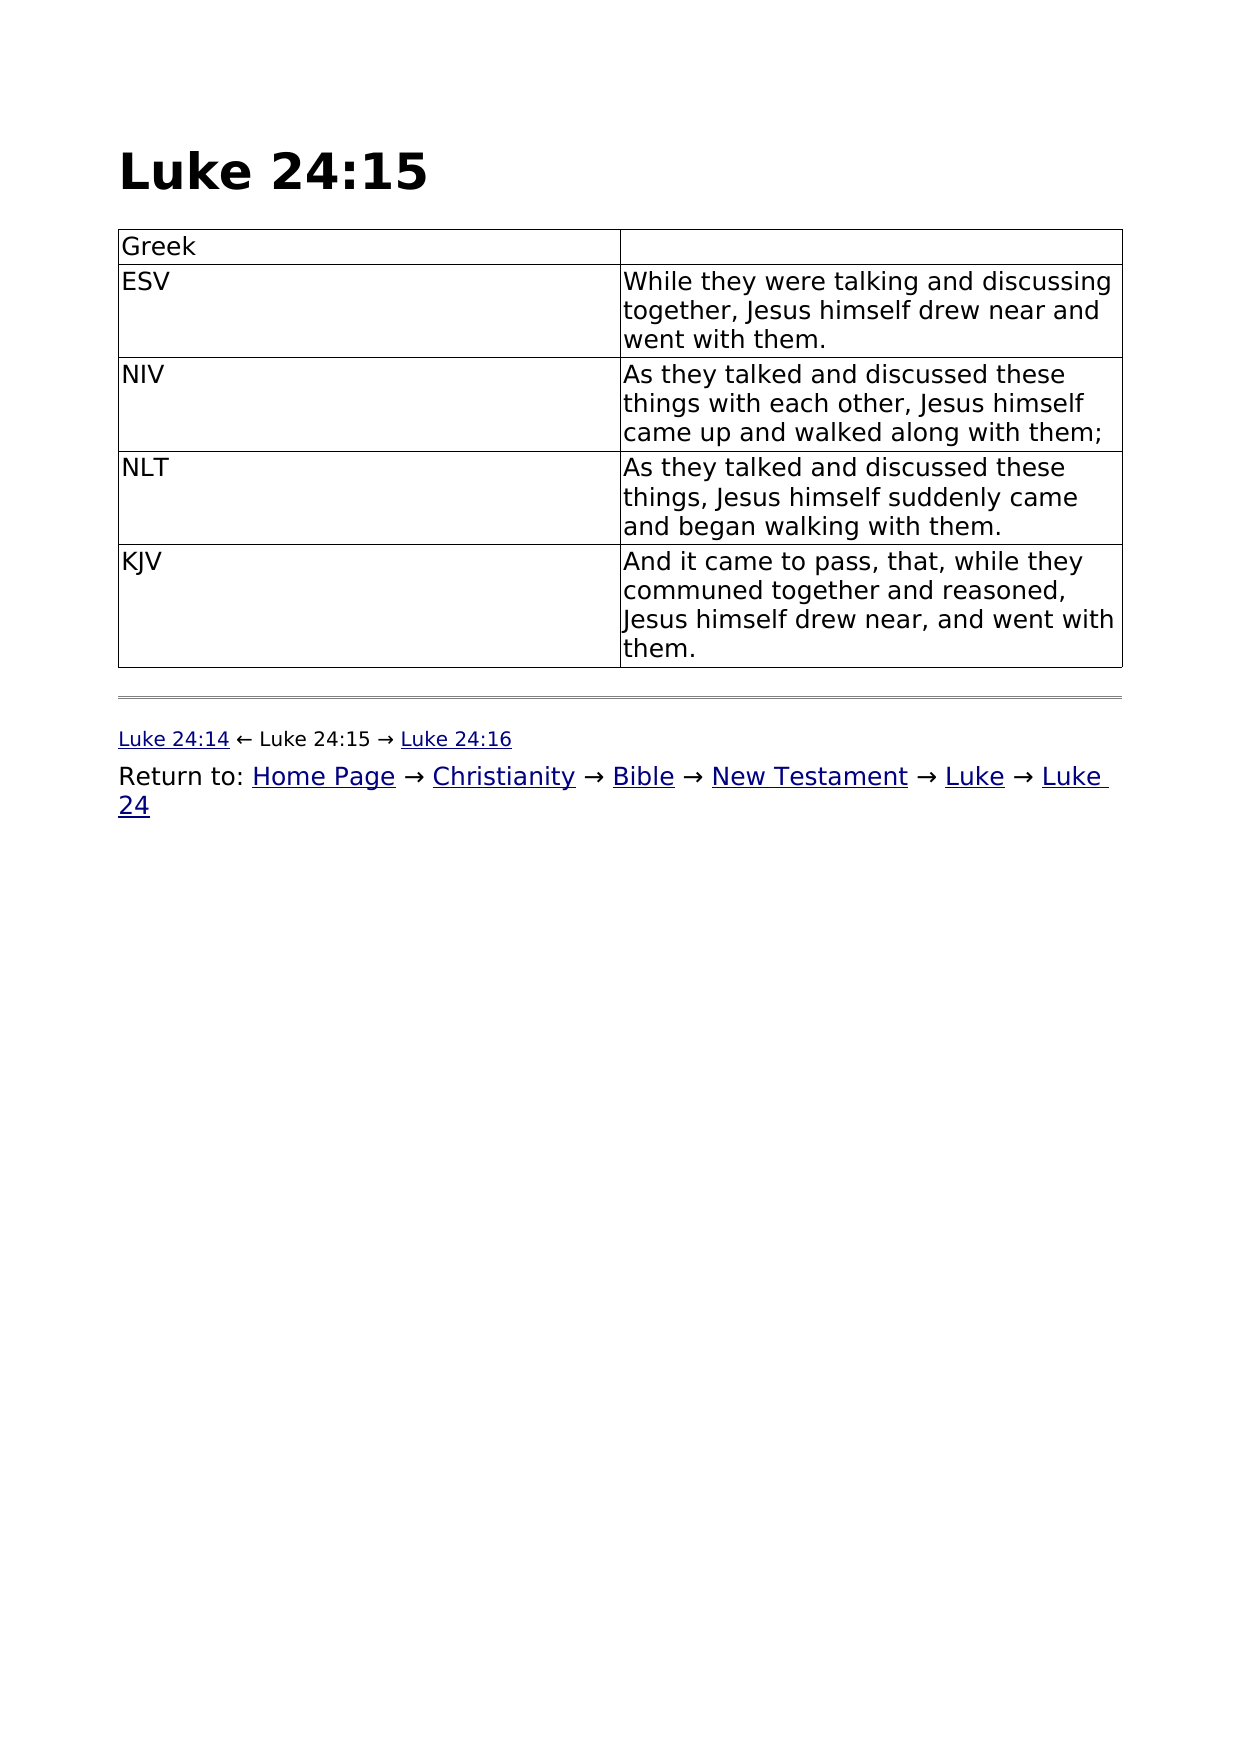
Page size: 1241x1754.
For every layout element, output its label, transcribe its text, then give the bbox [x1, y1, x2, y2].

table_cell And it came to pass, that, while they communed together and reasoned, Jesus himself drew near, and went with them. [621, 545, 1122, 667]
table_cell As they talked and discussed these things, Jesus himself suddenly came and began walking with them. [621, 452, 1122, 544]
table_cell ESV [119, 265, 620, 357]
subtitle Luke 24:15 [118, 143, 1122, 201]
table_cell While they were talking and discussing together, Jesus himself drew near and went with them. [621, 265, 1122, 357]
table_header [621, 230, 1122, 264]
table_cell KJV [119, 545, 620, 667]
table_header Greek [119, 230, 620, 264]
table_cell NIV [119, 358, 620, 451]
text Return to: Home Page → Christianity → Bible → New Testament → Luke → Luke 24 [118, 762, 1122, 820]
table_cell As they talked and discussed these things with each other, Jesus himself came up and walked along with them; [621, 358, 1122, 451]
table_cell NLT [119, 452, 620, 544]
text Luke 24:14 ← Luke 24:15 → Luke 24:16 [118, 728, 1122, 762]
